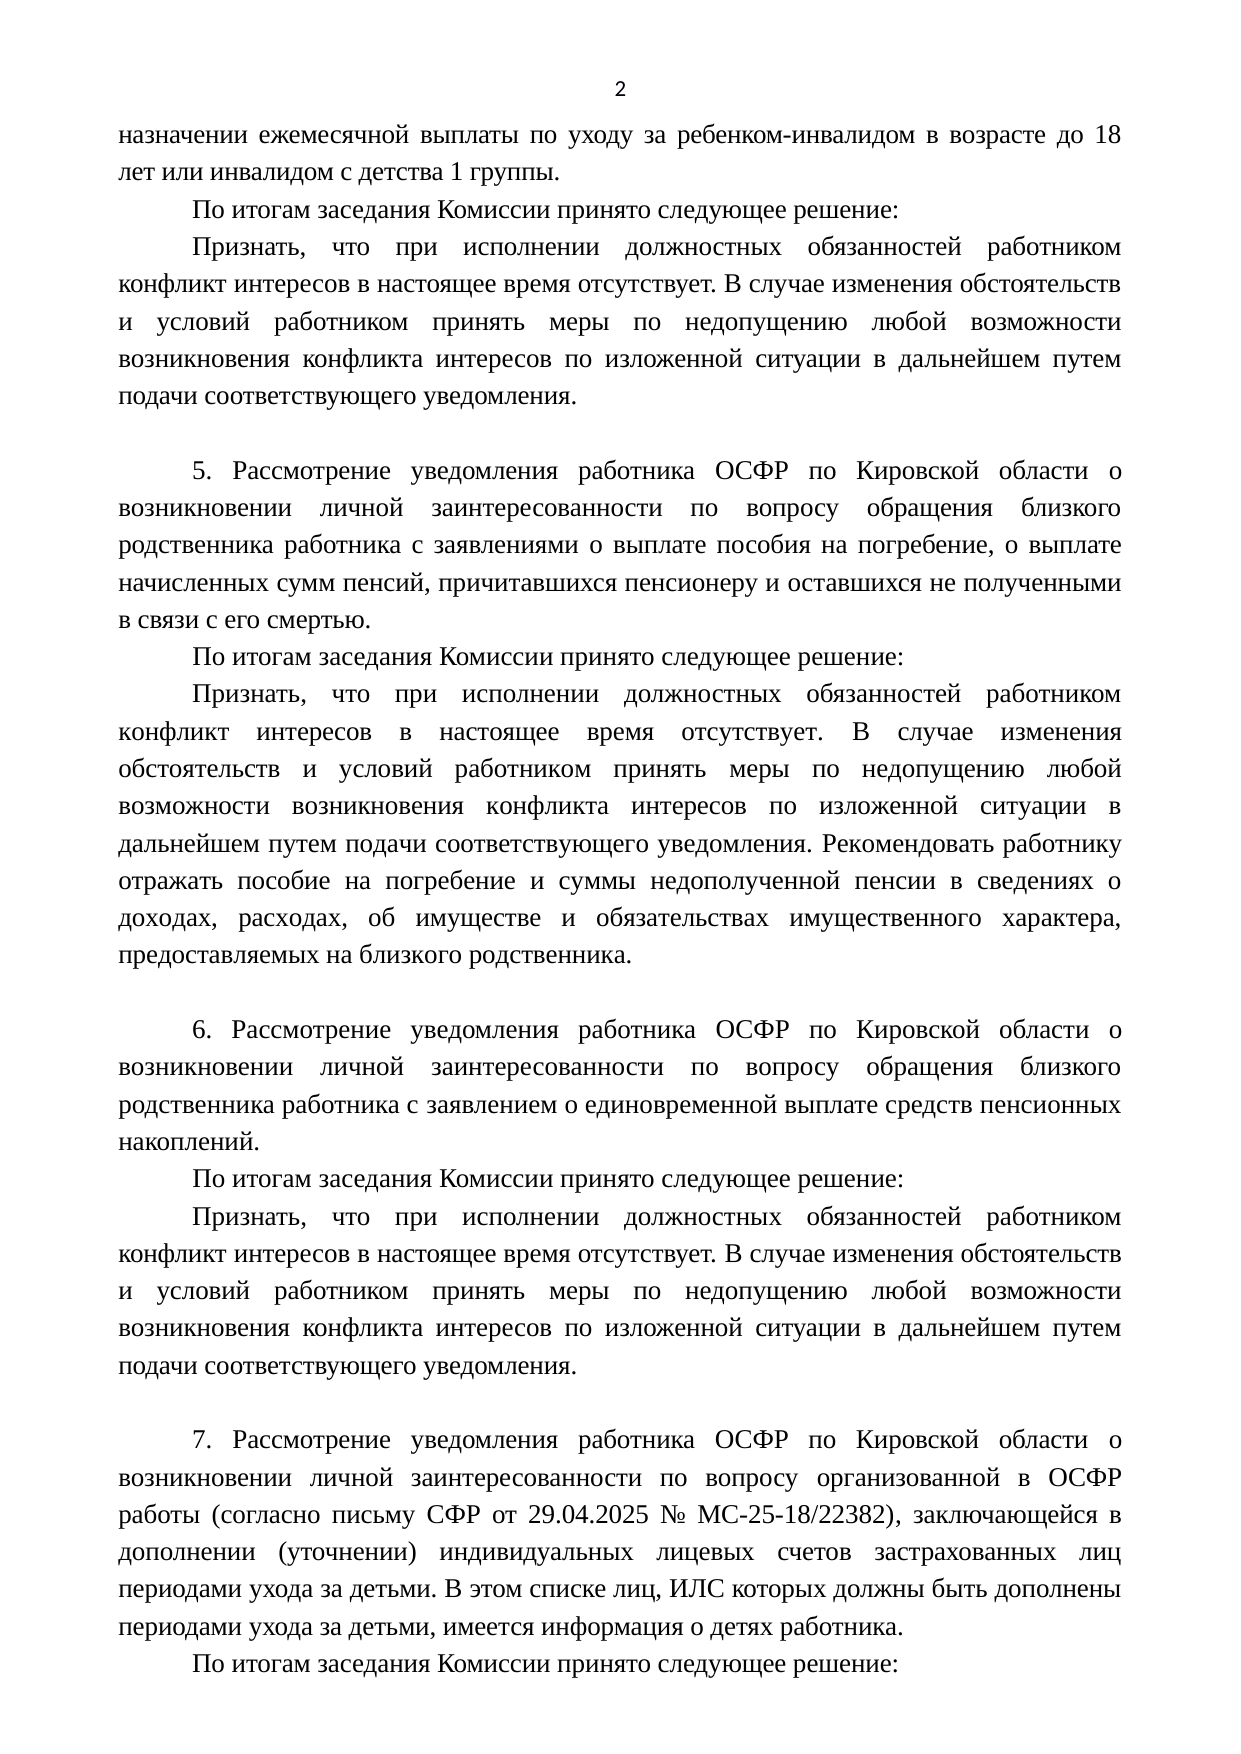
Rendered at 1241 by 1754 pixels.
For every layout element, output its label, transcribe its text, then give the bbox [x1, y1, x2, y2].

text назначении ежемесячной выплаты по уходу за ребенком-инвалидом в возрасте до 18 лет или инвалидом с детства 1 группы. [118, 118, 1122, 187]
text Признать, что при исполнении должностных обязанностей работником конфликт интересов в настоящее время отсутствует. В случае изменения обстоятельств и условий работником принять меры по недопущению любой возможности возникновения конфликта интересов по изложенной ситуации в дальнейшем путем подачи соответствующего уведомления. Рекомендовать работнику отражать пособие на погребение и суммы недополученной пенсии в сведениях о доходах, расходах, об имуществе и обязательствах имущественного характера, предоставляемых на близкого родственника. [118, 677, 1122, 970]
text По итогам заседания Комиссии принято следующее решение: [118, 1647, 1122, 1678]
text По итогам заседания Комиссии принято следующее решение: [118, 193, 1122, 224]
list По итогам заседания Комиссии принято следующее решение: [118, 640, 1122, 671]
text Признать, что при исполнении должностных обязанностей работником конфликт интересов в настоящее время отсутствует. В случае изменения обстоятельств и условий работником принять меры по недопущению любой возможности возникновения конфликта интересов по изложенной ситуации в дальнейшем путем подачи соответствующего уведомления. [118, 230, 1122, 410]
list По итогам заседания Комиссии принято следующее решение: [118, 1162, 1122, 1193]
text Признать, что при исполнении должностных обязанностей работником конфликт интересов в настоящее время отсутствует. В случае изменения обстоятельств и условий работником принять меры по недопущению любой возможности возникновения конфликта интересов по изложенной ситуации в дальнейшем путем подачи соответствующего уведомления. [118, 1199, 1122, 1380]
text 6. Рассмотрение уведомления работника ОСФР по Кировской области о возникновении личной заинтересованности по вопросу обращения близкого родственника работника с заявлением о единовременной выплате средств пенсионных накоплений. [118, 1013, 1122, 1156]
text 7. Рассмотрение уведомления работника ОСФР по Кировской области о возникновении личной заинтересованности по вопросу организованной в ОСФР работы (согласно письму СФР от 29.04.2025 № МС-25-18/22382), заключающейся в дополнении (уточнении) индивидуальных лицевых счетов застрахованных лиц периодами ухода за детьми. В этом списке лиц, ИЛС которых должны быть дополнены периодами ухода за детьми, имеется информация о детях работника. [118, 1423, 1122, 1641]
text 5. Рассмотрение уведомления работника ОСФР по Кировской области о возникновении личной заинтересованности по вопросу обращения близкого родственника работника с заявлениями о выплате пособия на погребение, о выплате начисленных сумм пенсий, причитавшихся пенсионеру и оставшихся не полученными в связи с его смертью. [118, 454, 1122, 634]
